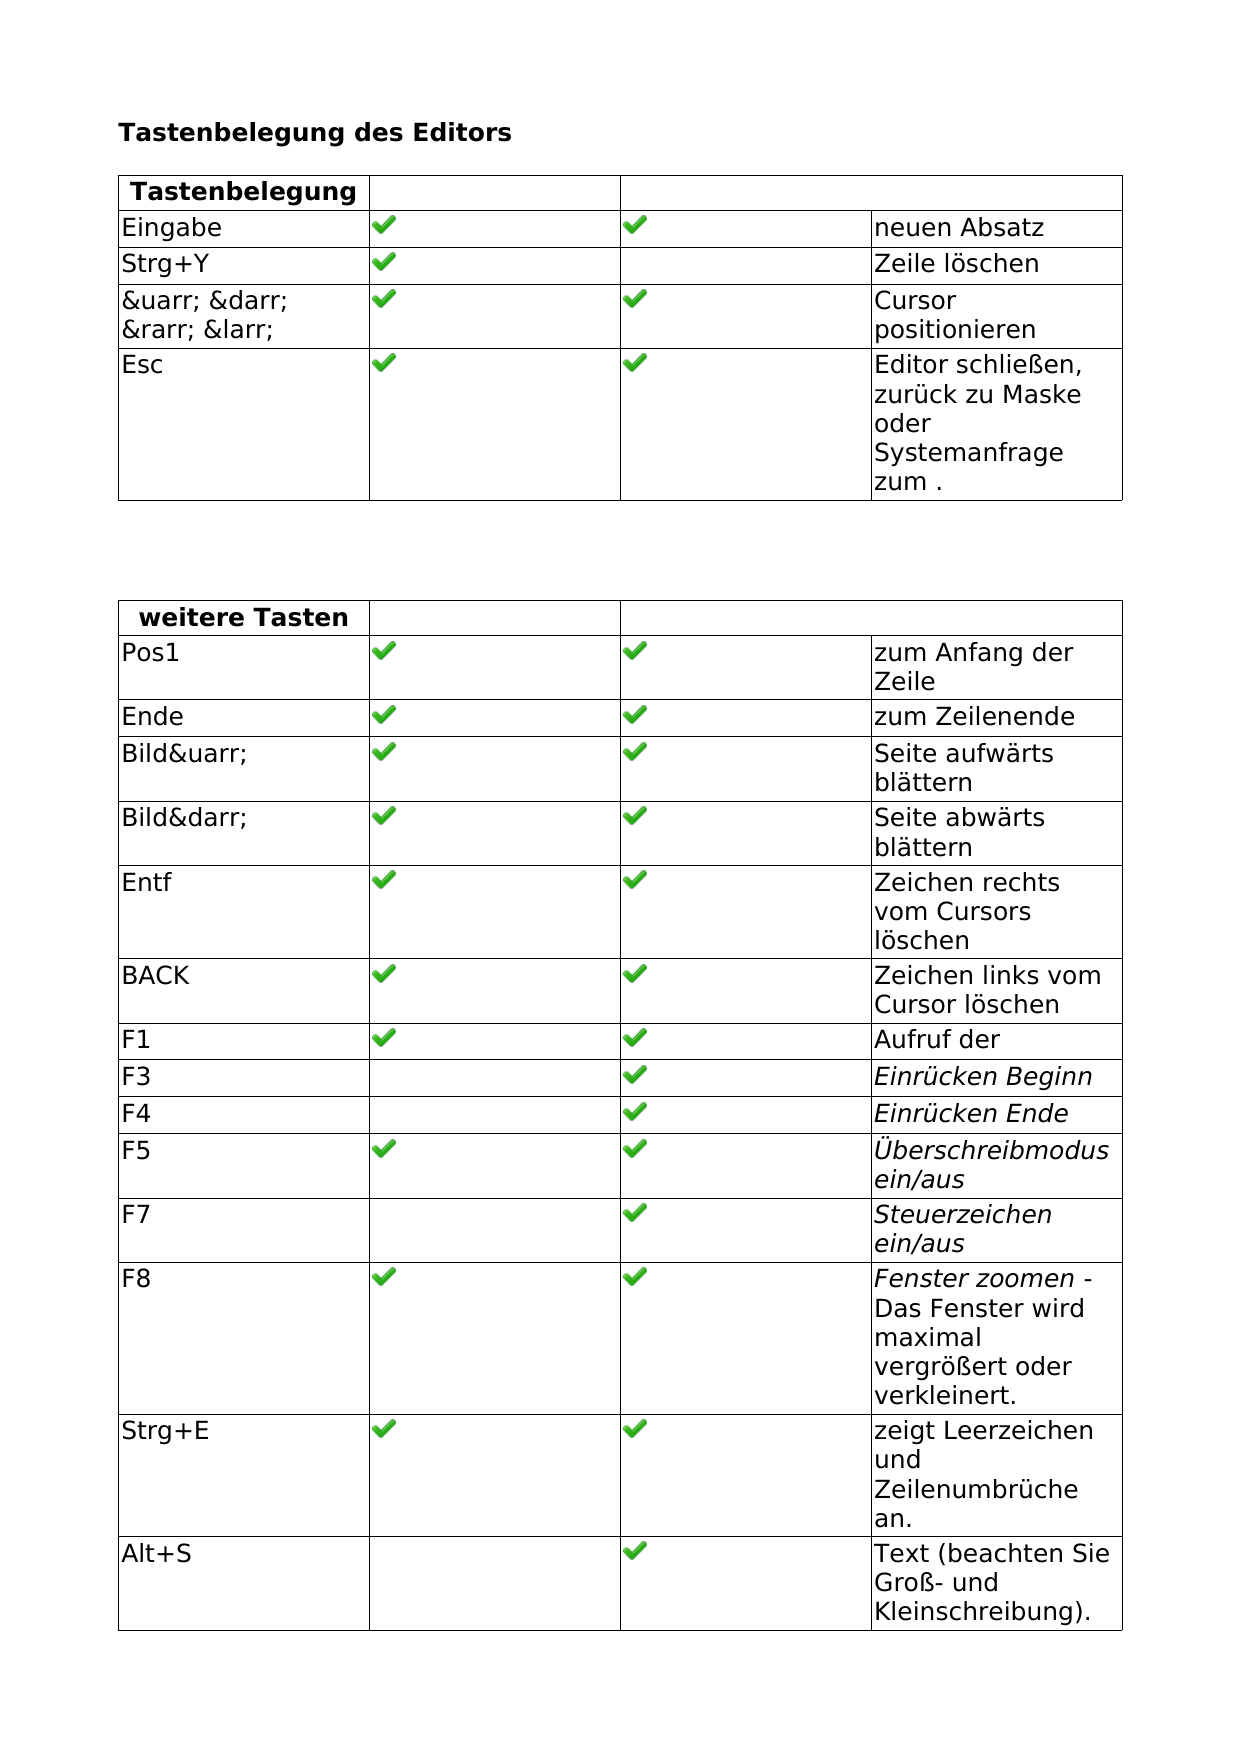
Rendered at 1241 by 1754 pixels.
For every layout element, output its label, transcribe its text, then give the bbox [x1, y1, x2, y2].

table_cell BACK [119, 959, 369, 1022]
table_cell F1 [119, 1024, 369, 1059]
table_cell [370, 802, 620, 865]
table_cell Bild&darr; [119, 802, 369, 865]
table_cell Bild&uarr; [119, 737, 369, 801]
table_cell [621, 349, 871, 499]
table_header weitere Tasten [119, 601, 369, 635]
table_cell Fenster zoomen - Das Fenster wird maximal vergrößert oder verkleinert. [872, 1263, 1122, 1413]
table_cell [370, 1097, 620, 1133]
table_cell [621, 1263, 871, 1413]
table_cell [370, 1024, 620, 1059]
table_cell [370, 1263, 620, 1413]
table_cell Strg+Y [119, 248, 369, 283]
table_cell zeigt Leerzeichen und Zeilenumbrüche an. [872, 1415, 1122, 1536]
table_cell [621, 737, 871, 801]
table_header Tastenbelegung [119, 176, 369, 210]
table_cell [370, 1060, 620, 1096]
table_cell [621, 802, 871, 865]
table_cell Einrücken Ende [872, 1097, 1122, 1133]
table_cell Pos1 [119, 636, 369, 699]
table_cell Zeichen links vom Cursor löschen [872, 959, 1122, 1022]
table_cell [621, 1134, 871, 1197]
table_cell F5 [119, 1134, 369, 1197]
picture [372, 212, 397, 238]
picture [622, 286, 648, 312]
picture [622, 1200, 648, 1226]
table_cell F4 [119, 1097, 369, 1133]
table_cell Cursor positionieren [872, 285, 1122, 348]
table_cell [621, 866, 871, 958]
picture [622, 1099, 648, 1125]
picture [372, 350, 397, 376]
table_cell Seite aufwärts blättern [872, 737, 1122, 801]
table_header [370, 176, 620, 210]
table_cell Alt+S [119, 1537, 369, 1629]
table_cell [370, 1415, 620, 1536]
picture [372, 638, 397, 664]
picture [622, 1264, 648, 1290]
picture [622, 1025, 648, 1051]
table_cell [370, 959, 620, 1022]
table_cell [621, 636, 871, 699]
picture [622, 702, 648, 728]
picture [372, 286, 397, 312]
table_cell [370, 211, 620, 247]
table_cell zum Zeilenende [872, 700, 1122, 736]
table_cell [370, 1537, 620, 1629]
table_cell [621, 1415, 871, 1536]
table_cell Editor schließen, zurück zu Maske oder Systemanfrage zum . [872, 349, 1122, 499]
table_cell Strg+E [119, 1415, 369, 1536]
picture [372, 803, 397, 829]
table_header [621, 176, 1122, 210]
picture [372, 867, 397, 893]
table_cell Einrücken Beginn [872, 1060, 1122, 1096]
table_cell Überschreibmodus ein/aus [872, 1134, 1122, 1197]
table_cell [370, 248, 620, 283]
table_cell Zeile löschen [872, 248, 1122, 283]
table_cell F3 [119, 1060, 369, 1096]
table_header [621, 601, 1122, 635]
table_cell Entf [119, 866, 369, 958]
table_cell F7 [119, 1199, 369, 1262]
picture [622, 961, 648, 987]
table_cell zum Anfang der Zeile [872, 636, 1122, 699]
picture [372, 961, 397, 987]
picture [622, 1136, 648, 1162]
table_cell [370, 1199, 620, 1262]
picture [622, 803, 648, 829]
table_cell [621, 959, 871, 1022]
table_header [370, 601, 620, 635]
table_cell [370, 700, 620, 736]
picture [372, 1264, 397, 1290]
table_cell [370, 636, 620, 699]
picture [372, 1416, 397, 1442]
picture [622, 212, 648, 238]
table_cell [621, 700, 871, 736]
table_cell [621, 1024, 871, 1059]
table_cell [621, 1199, 871, 1262]
subtitle Tastenbelegung des Editors [118, 118, 1122, 147]
picture [372, 1025, 397, 1051]
table_cell Eingabe [119, 211, 369, 247]
picture [622, 1416, 648, 1442]
picture [372, 739, 397, 765]
picture [622, 1062, 648, 1088]
table_cell [621, 248, 871, 283]
picture [372, 249, 397, 275]
table_cell Aufruf der [872, 1024, 1122, 1059]
picture [622, 638, 648, 664]
picture [622, 867, 648, 893]
table_cell Steuerzeichen ein/aus [872, 1199, 1122, 1262]
table_cell Zeichen rechts vom Cursors löschen [872, 866, 1122, 958]
picture [622, 350, 648, 376]
table_cell [370, 285, 620, 348]
table_cell [621, 1060, 871, 1096]
table_cell [621, 1537, 871, 1629]
picture [372, 702, 397, 728]
table_cell [621, 285, 871, 348]
table_cell [370, 737, 620, 801]
table_cell [370, 866, 620, 958]
table_cell [370, 1134, 620, 1197]
table_cell [621, 1097, 871, 1133]
table_cell neuen Absatz [872, 211, 1122, 247]
table_cell &uarr; &darr; &rarr; &larr; [119, 285, 369, 348]
table_cell [370, 349, 620, 499]
table_cell Ende [119, 700, 369, 736]
table_cell [621, 211, 871, 247]
picture [622, 1539, 648, 1564]
table_cell Seite abwärts blättern [872, 802, 1122, 865]
table_cell Esc [119, 349, 369, 499]
picture [372, 1136, 397, 1162]
picture [622, 739, 648, 765]
table_cell F8 [119, 1263, 369, 1413]
table_cell Text (beachten Sie Groß- und Kleinschreibung). [872, 1537, 1122, 1629]
